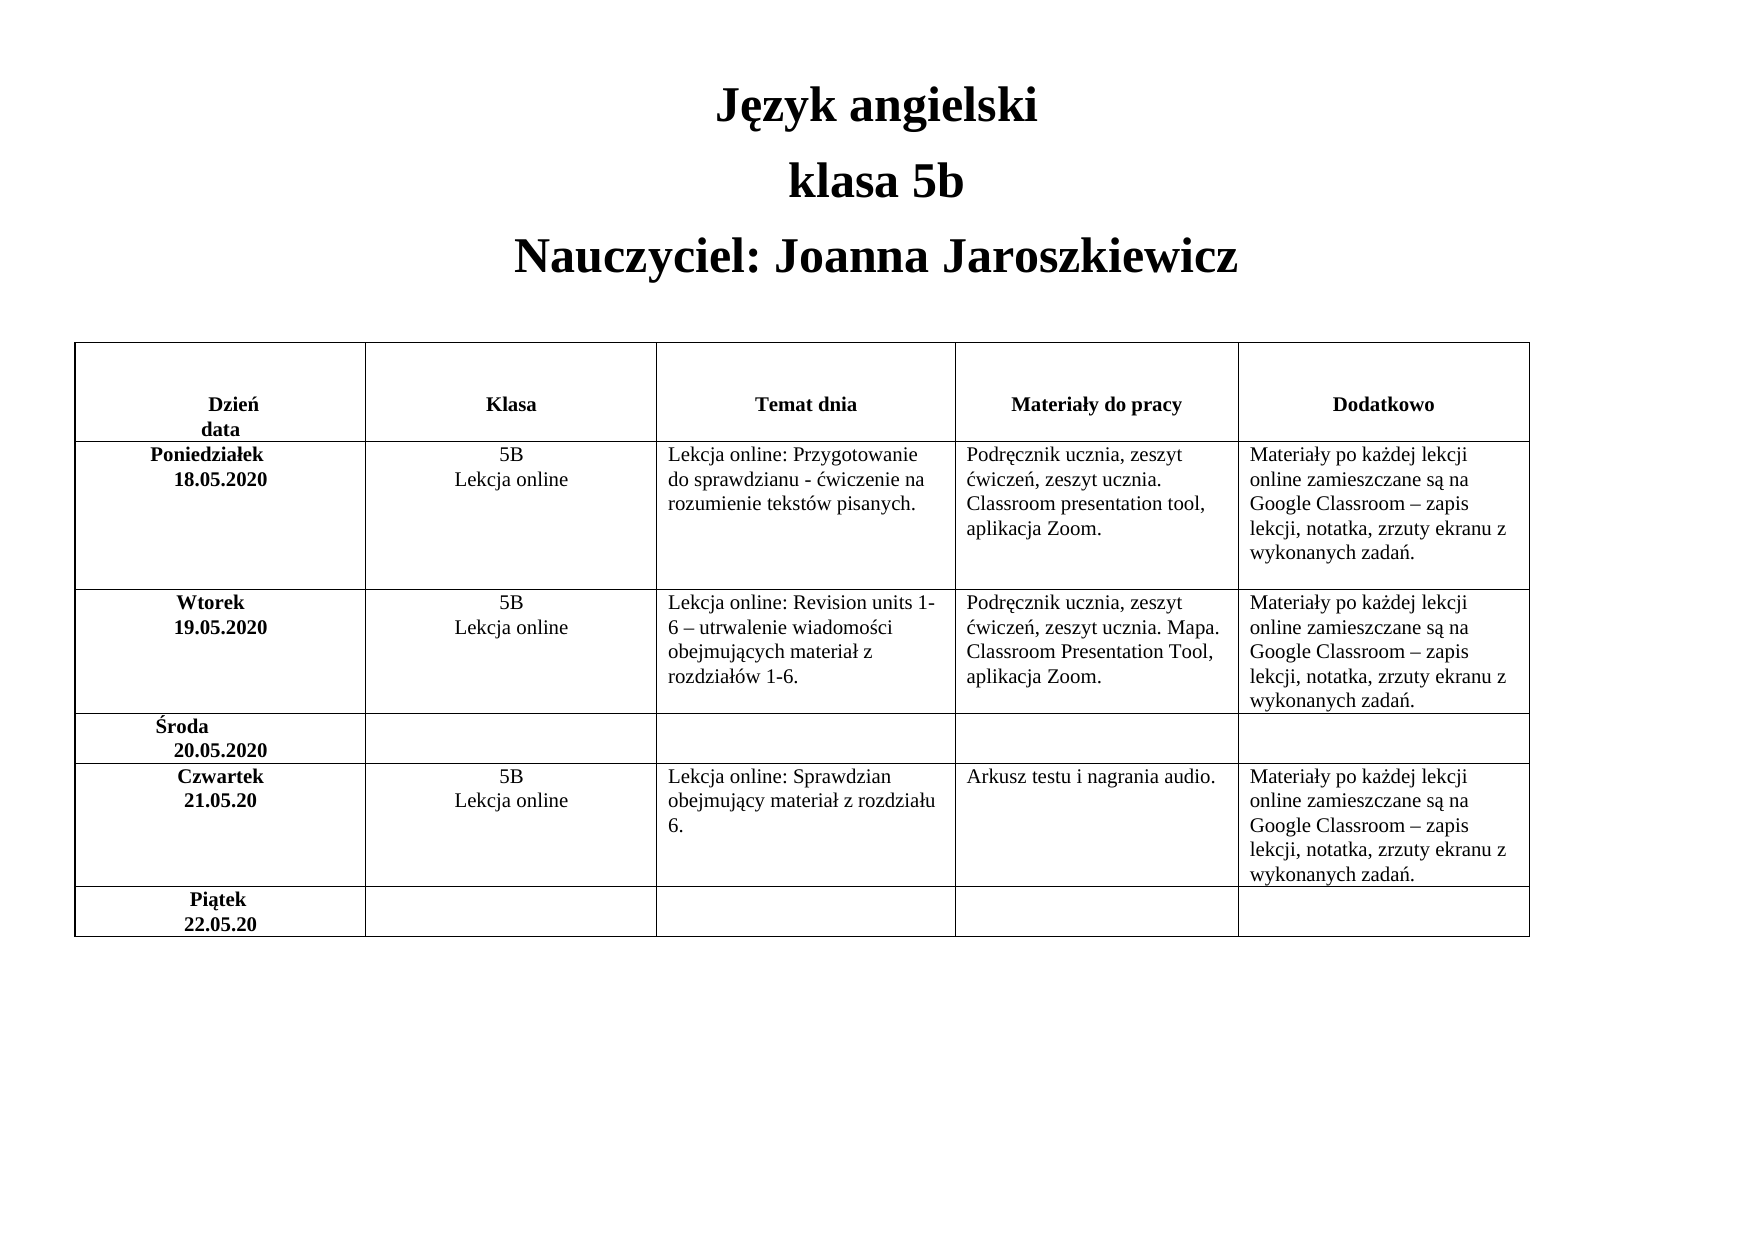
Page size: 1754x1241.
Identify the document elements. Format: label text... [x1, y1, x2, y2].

table_cell [657, 887, 955, 936]
table_cell Arkusz testu i nagrania audio. [956, 764, 1238, 886]
table_cell Wtorek 19.05.2020 [76, 590, 365, 712]
table_cell Materiały po każdej lekcji online zamieszczane są na Google Classroom – zapis lekcji, notatka, zrzuty ekranu z wykonanych zadań. [1239, 590, 1529, 712]
text Nauczyciel: Joanna Jaroszkiewicz [75, 226, 1679, 283]
text klasa 5b [75, 150, 1679, 208]
table_cell [1239, 714, 1529, 763]
table_cell Lekcja online: Revision units 1-6 – utrwalenie wiadomości obejmujących materiał z rozdziałów 1-6. [657, 590, 955, 712]
table_cell [956, 714, 1238, 763]
table_header Dzień data [76, 343, 365, 441]
text Język angielski [75, 75, 1679, 132]
table_cell [366, 887, 656, 936]
table_cell 5B Lekcja online [366, 442, 656, 589]
table_cell 5B Lekcja online [366, 590, 656, 712]
table_cell Podręcznik ucznia, zeszyt ćwiczeń, zeszyt ucznia. Mapa. Classroom Presentation Tool, aplikacja Zoom. [956, 590, 1238, 712]
table_header Materiały do pracy [956, 343, 1238, 441]
table_cell Piątek 22.05.20 [76, 887, 365, 936]
table_cell Materiały po każdej lekcji online zamieszczane są na Google Classroom – zapis lekcji, notatka, zrzuty ekranu z wykonanych zadań. [1239, 442, 1529, 589]
table_cell Czwartek 21.05.20 [76, 764, 365, 886]
table_cell Podręcznik ucznia, zeszyt ćwiczeń, zeszyt ucznia. Classroom presentation tool, aplikacja Zoom. [956, 442, 1238, 589]
table_cell [1239, 887, 1529, 936]
table_cell 5B Lekcja online [366, 764, 656, 886]
table_cell Lekcja online: Przygotowanie do sprawdzianu - ćwiczenie na rozumienie tekstów pisanych. [657, 442, 955, 589]
table_cell Lekcja online: Sprawdzian obejmujący materiał z rozdziału 6. [657, 764, 955, 886]
table_cell Środa 20.05.2020 [76, 714, 365, 763]
table_cell Materiały po każdej lekcji online zamieszczane są na Google Classroom – zapis lekcji, notatka, zrzuty ekranu z wykonanych zadań. [1239, 764, 1529, 886]
table_cell [366, 714, 656, 763]
table_cell Poniedziałek 18.05.2020 [76, 442, 365, 589]
table_cell [956, 887, 1238, 936]
table_cell [657, 714, 955, 763]
table_header Temat dnia [657, 343, 955, 441]
table_header Dodatkowo [1239, 343, 1529, 441]
table_header Klasa [366, 343, 656, 441]
